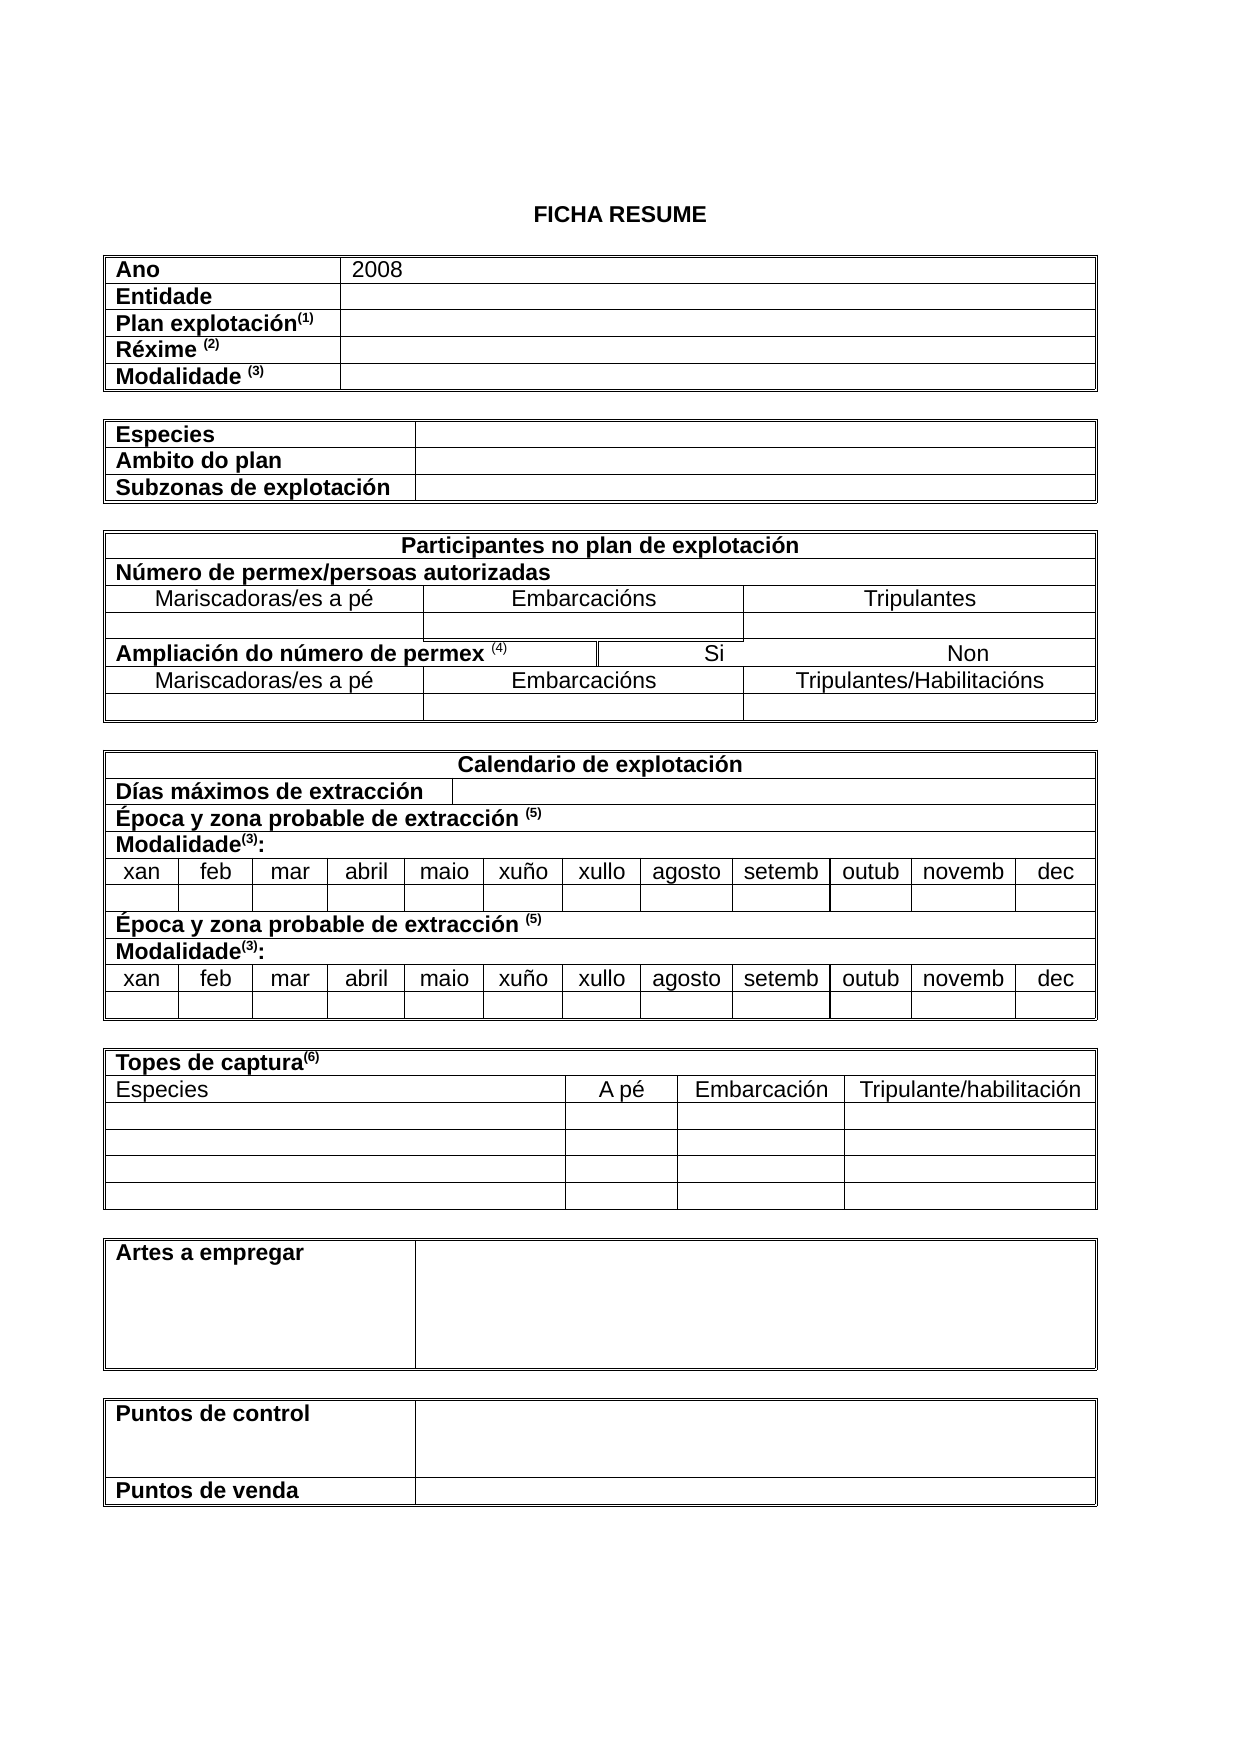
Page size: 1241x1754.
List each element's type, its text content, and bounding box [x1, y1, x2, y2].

table_cell Embarcacións [424, 667, 743, 693]
table_cell xuño [484, 965, 562, 991]
table_cell Mariscadoras/es a pé [106, 667, 423, 693]
table_header Especies [106, 422, 415, 447]
table_cell [106, 613, 423, 638]
table_cell mar [253, 965, 327, 991]
table_cell Embarcacións [424, 586, 743, 612]
table_header 2008 [341, 258, 1095, 282]
table_cell [484, 992, 562, 1017]
table_cell outub [831, 965, 911, 991]
table_cell [733, 992, 829, 1017]
table_cell Modalidade(3): [106, 939, 1095, 964]
table_cell maio [405, 859, 483, 884]
table_cell Época y zona probable de extracción (5) [106, 912, 1095, 937]
table_cell [831, 992, 911, 1017]
table_cell [678, 1156, 844, 1182]
table_cell [641, 992, 732, 1017]
table_header Calendario de explotación [106, 753, 1095, 777]
table_cell Réxime (2) [106, 337, 340, 362]
table_cell xullo [563, 859, 640, 884]
table_cell abril [328, 965, 404, 991]
table_cell [106, 885, 178, 911]
table_cell dec [1016, 965, 1095, 991]
table_cell [831, 885, 911, 911]
table_cell [424, 694, 743, 719]
text FICHA RESUME [118, 201, 1122, 227]
table_cell xuño [484, 859, 562, 884]
table_cell [912, 885, 1015, 911]
table_cell [341, 310, 1095, 336]
table_cell Modalidade (3) [106, 364, 340, 389]
table_cell [845, 1130, 1095, 1155]
table_cell abril [328, 859, 404, 884]
table_cell [328, 992, 404, 1017]
table_cell maio [405, 965, 483, 991]
table_cell [341, 364, 1095, 389]
table_cell novemb [912, 859, 1015, 884]
table_cell xullo [563, 965, 640, 991]
table_cell [733, 885, 829, 911]
table_cell [845, 1156, 1095, 1182]
table_cell agosto [641, 859, 732, 884]
table_cell Embarcación [678, 1076, 844, 1102]
table_cell novemb [912, 965, 1015, 991]
table_cell [416, 448, 1095, 474]
table_header [416, 1241, 1095, 1368]
table_cell Subzonas de explotación [106, 475, 415, 500]
table_cell [179, 885, 252, 911]
table_cell Puntos de venda [106, 1478, 415, 1504]
table_cell [106, 992, 178, 1017]
table_cell [424, 613, 743, 638]
table_cell Mariscadoras/es a pé [106, 586, 423, 612]
table_cell [405, 992, 483, 1017]
table_cell [563, 885, 640, 911]
table_cell [106, 1130, 565, 1155]
table_cell Entidade [106, 284, 340, 309]
table_cell [1016, 992, 1095, 1017]
table_header Artes a empregar [106, 1241, 415, 1368]
table_cell [678, 1103, 844, 1129]
table_cell Ampliación do número de permex (4) [106, 639, 596, 666]
table_cell Tripulantes/Habilitacións [744, 667, 1095, 693]
table_cell [566, 1156, 677, 1182]
table_cell dec [1016, 859, 1095, 884]
table_cell [179, 992, 252, 1017]
table_header Participantes no plan de explotación [106, 534, 1095, 558]
table_cell [678, 1130, 844, 1155]
table_cell [566, 1103, 677, 1129]
table_cell [328, 885, 404, 911]
table_cell [1016, 885, 1095, 911]
table_cell [341, 337, 1095, 362]
table_cell Días máximos de extracción [106, 779, 452, 804]
table_cell [912, 992, 1015, 1017]
table_cell Ambito do plan [106, 448, 415, 474]
table_cell Tripulante/habilitación [845, 1076, 1095, 1102]
table_header Ano [106, 258, 340, 282]
table_header [416, 1401, 1095, 1477]
table_cell setemb [733, 859, 829, 884]
table_cell Época y zona probable de extracción (5) [106, 805, 1095, 831]
table_cell Modalidade(3): [106, 832, 1095, 857]
table_cell [641, 885, 732, 911]
table_cell [453, 779, 1095, 804]
table_cell Número de permex/persoas autorizadas [106, 559, 1095, 585]
table_cell feb [179, 965, 252, 991]
table_cell mar [253, 859, 327, 884]
table_header Puntos de control [106, 1401, 415, 1477]
table_cell [106, 1156, 565, 1182]
table_cell [106, 1103, 565, 1129]
table_cell [484, 885, 562, 911]
table_cell [416, 1478, 1095, 1504]
table_cell Especies [106, 1076, 565, 1102]
table_cell [563, 992, 640, 1017]
table_cell [106, 694, 423, 719]
table_cell [416, 475, 1095, 500]
table_cell agosto [641, 965, 732, 991]
table_cell [405, 885, 483, 911]
table_cell [744, 613, 1095, 638]
table_cell [744, 694, 1095, 719]
table_cell xan [106, 965, 178, 991]
table_cell [253, 992, 327, 1017]
table_cell Plan explotación(1) [106, 310, 340, 336]
table_cell [845, 1183, 1095, 1209]
table_cell [106, 1183, 565, 1209]
table_header Topes de captura(6) [106, 1051, 1095, 1075]
table_cell [678, 1183, 844, 1209]
table_cell Si Non [599, 639, 1095, 666]
table_cell [341, 284, 1095, 309]
table_cell [566, 1130, 677, 1155]
table_cell outub [831, 859, 911, 884]
table_cell Tripulantes [744, 586, 1095, 612]
table_cell [845, 1103, 1095, 1129]
table_cell feb [179, 859, 252, 884]
table_cell setemb [733, 965, 829, 991]
table_cell A pé [566, 1076, 677, 1102]
table_cell [253, 885, 327, 911]
table_cell [566, 1183, 677, 1209]
table_header [416, 422, 1095, 447]
table_cell xan [106, 859, 178, 884]
